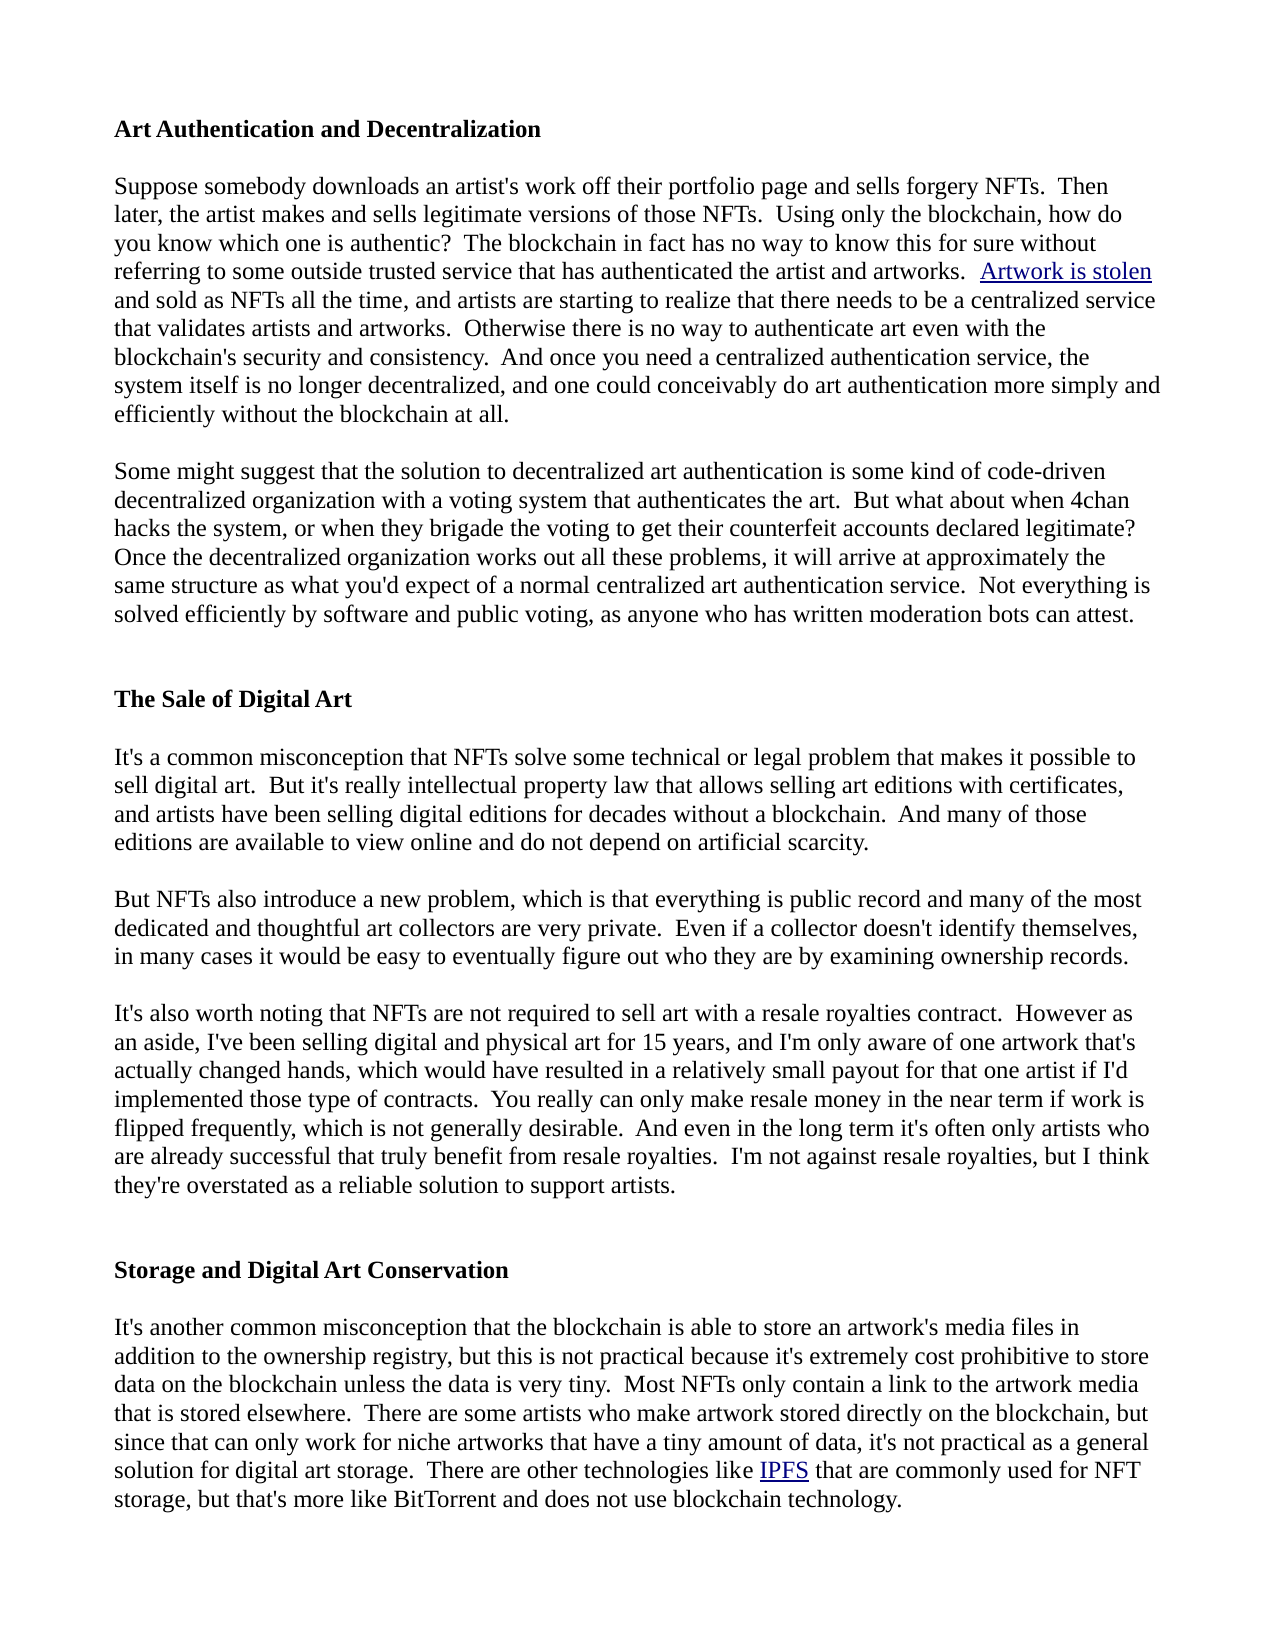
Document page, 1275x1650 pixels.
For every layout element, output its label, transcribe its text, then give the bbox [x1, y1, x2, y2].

text Suppose somebody downloads an artist's work off their portfolio page and sells forgery NFTs. Then later, the artist makes and sells legitimate versions of those NFTs. Using only the blockchain, how do you know which one is authentic? The blockchain in fact has no way to know this for sure without referring to some outside trusted service that has authenticated the artist and artworks. Artwork is stolen and sold as NFTs all the time, and artists are starting to realize that there needs to be a centralized service that validates artists and artworks. Otherwise there is no way to authenticate art even with the blockchain's security and consistency. And once you need a centralized authentication service, the system itself is no longer decentralized, and one could conceivably do art authentication more simply and efficiently without the blockchain at all. [114, 171, 1161, 428]
text Storage and Digital Art Conservation [114, 1256, 1161, 1284]
text Art Authentication and Decentralization [114, 114, 1161, 142]
text Some might suggest that the solution to decentralized art authentication is some kind of code-driven decentralized organization with a voting system that authenticates the art. But what about when 4chan hacks the system, or when they brigade the voting to get their counterfeit accounts declared legitimate? Once the decentralized organization works out all these problems, it will arrive at approximately the same structure as what you'd expect of a normal centralized art authentication service. Not everything is solved efficiently by software and public voting, as anyone who has written moderation bots can attest. [114, 456, 1161, 628]
text It's a common misconception that NFTs solve some technical or legal problem that makes it possible to sell digital art. But it's really intellectual property law that allows selling art editions with certificates, and artists have been selling digital editions for decades without a blockchain. And many of those editions are available to view online and do not depend on artificial scarcity. [114, 742, 1161, 856]
text But NFTs also introduce a new problem, which is that everything is public record and many of the most dedicated and thoughtful art collectors are very private. Even if a collector doesn't identify themselves, in many cases it would be easy to eventually figure out who they are by examining ownership records. [114, 884, 1161, 970]
text It's also worth noting that NFTs are not required to sell art with a resale royalties contract. However as an aside, I've been selling digital and physical art for 15 years, and I'm only aware of one artwork that's actually changed hands, which would have resulted in a relatively small payout for that one artist if I'd implemented those type of contracts. You really can only make resale money in the near term if work is flipped frequently, which is not generally desirable. And even in the long term it's often only artists who are already successful that truly benefit from resale royalties. I'm not against resale royalties, but I think they're overstated as a reliable solution to support artists. [114, 999, 1161, 1198]
text It's another common misconception that the blockchain is able to store an artwork's media files in addition to the ownership registry, but this is not practical because it's extremely cost prohibitive to store data on the blockchain unless the data is very tiny. Most NFTs only contain a link to the artwork media that is stored elsewhere. There are some artists who make artwork stored directly on the blockchain, but since that can only work for niche artworks that have a tiny amount of data, it's not practical as a general solution for digital art storage. There are other technologies like IPFS that are commonly used for NFT storage, but that's more like BitTorrent and does not use blockchain technology. [114, 1313, 1161, 1512]
text The Sale of Digital Art [114, 685, 1161, 713]
